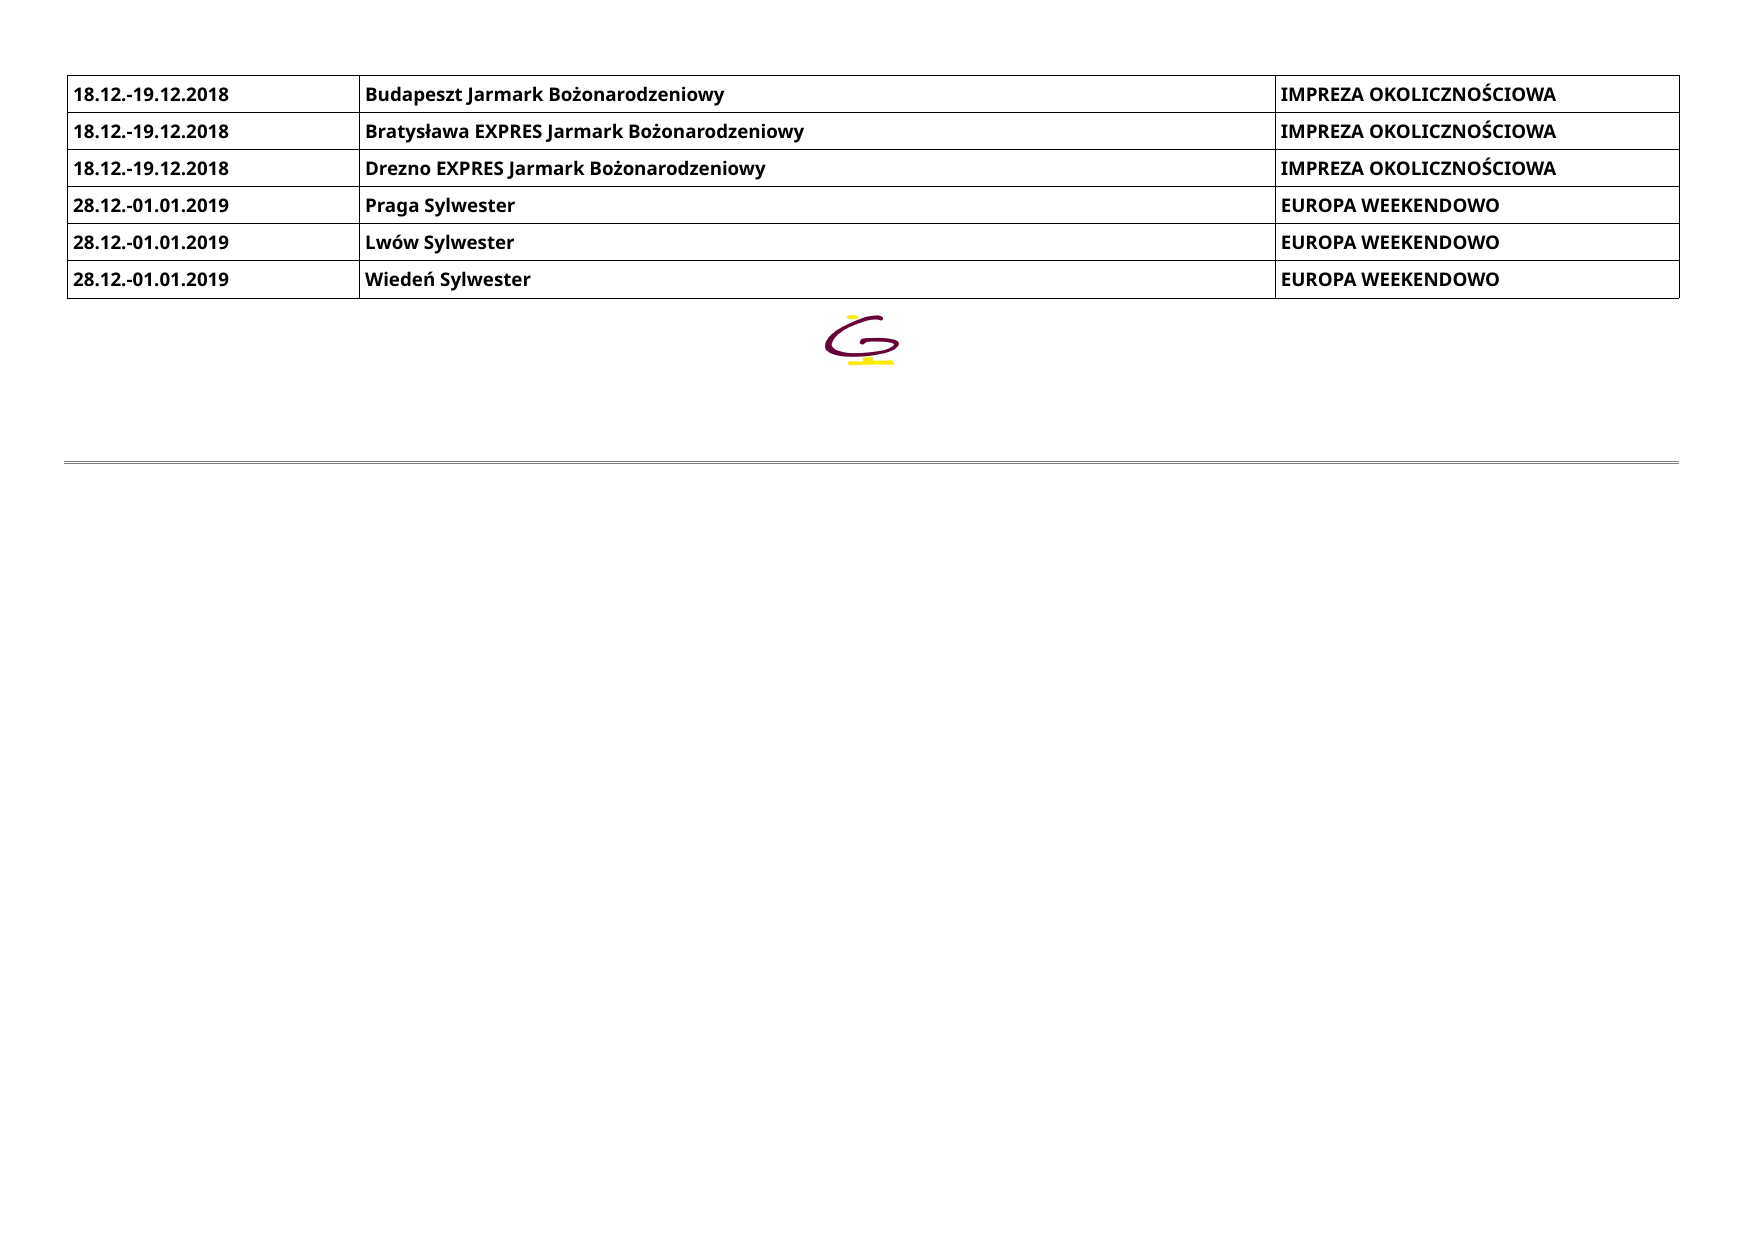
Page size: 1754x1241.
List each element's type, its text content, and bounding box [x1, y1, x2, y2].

table_cell 18.12.-19.12.2018 [68, 76, 359, 112]
table_cell Budapeszt Jarmark Bożonarodzeniowy [360, 76, 1275, 112]
table_cell IMPREZA OKOLICZNOŚCIOWA [1276, 76, 1679, 112]
table_cell 28.12.-01.01.2019 [68, 224, 359, 260]
table_cell Lwów Sylwester [360, 224, 1275, 260]
table_cell IMPREZA OKOLICZNOŚCIOWA [1276, 150, 1679, 186]
table_cell EUROPA WEEKENDOWO [1276, 187, 1679, 223]
table_cell 18.12.-19.12.2018 [68, 150, 359, 186]
table_cell Drezno EXPRES Jarmark Bożonarodzeniowy [360, 150, 1275, 186]
table_cell Praga Sylwester [360, 187, 1275, 223]
table_cell IMPREZA OKOLICZNOŚCIOWA [1276, 113, 1679, 149]
table_cell Wiedeń Sylwester [360, 261, 1275, 297]
picture [822, 313, 902, 367]
table_cell 28.12.-01.01.2019 [68, 187, 359, 223]
table_cell 28.12.-01.01.2019 [68, 261, 359, 297]
table_cell EUROPA WEEKENDOWO [1276, 261, 1679, 297]
table_cell EUROPA WEEKENDOWO [1276, 224, 1679, 260]
table_cell 18.12.-19.12.2018 [68, 113, 359, 149]
table_cell Bratysława EXPRES Jarmark Bożonarodzeniowy [360, 113, 1275, 149]
